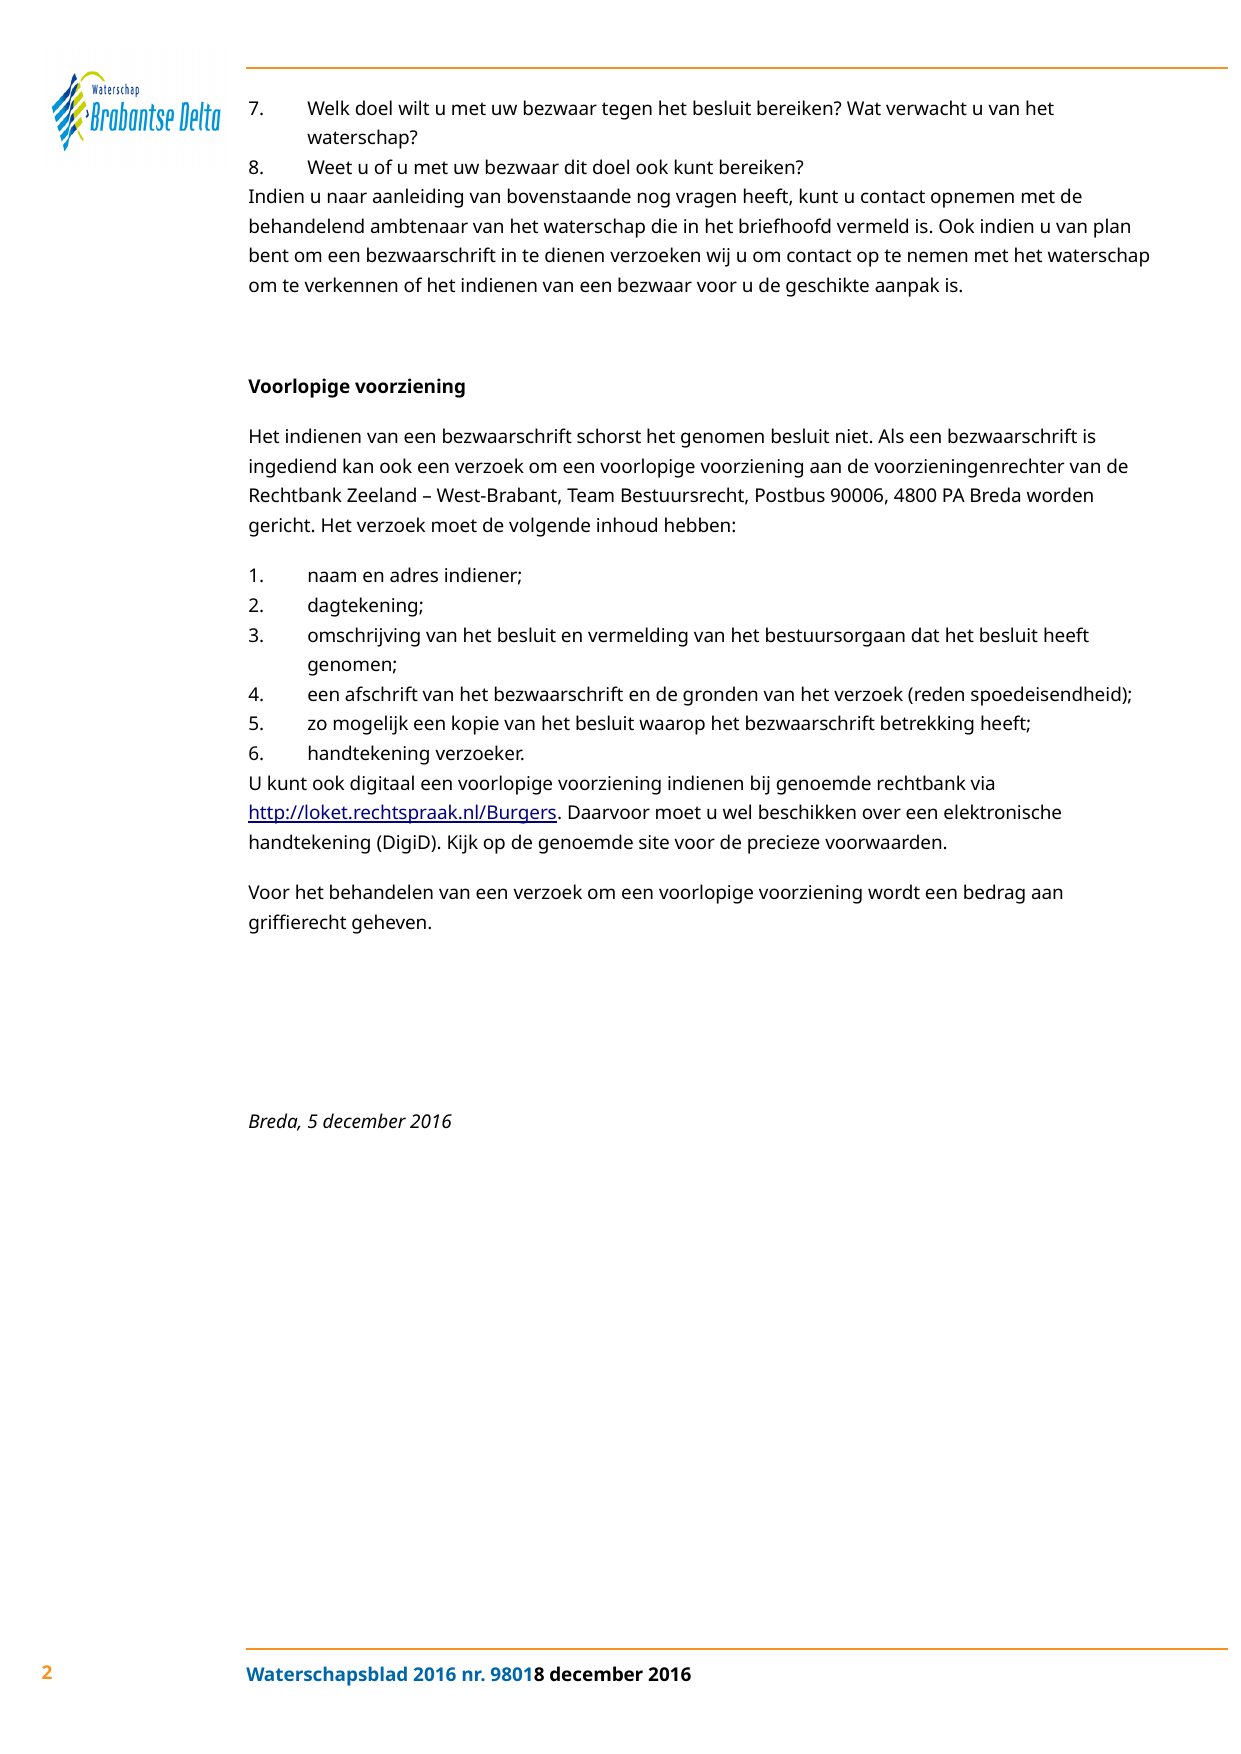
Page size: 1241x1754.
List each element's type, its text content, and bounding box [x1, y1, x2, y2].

list omschrijving van het besluit en vermelding van het bestuursorgaan dat het besluit heeft genomen; [248, 622, 1152, 677]
list Weet u of u met uw bezwaar dit doel ook kunt bereiken? [248, 154, 1152, 180]
list handtekening verzoeker. [248, 740, 1152, 766]
text Het indienen van een bezwaarschrift schorst het genomen besluit niet. Als een bezwaarschrift is ingediend kan ook een verzoek om een voorlopige voorziening aan de voorzieningenrechter van de Rechtbank Zeeland – West-Brabant, Team Bestuursrecht, Postbus 90006, 4800 PA Breda worden gericht. Het verzoek moet de volgende inhoud hebben: [248, 423, 1152, 538]
list een afschrift van het bezwaarschrift en de gronden van het verzoek (reden spoedeisendheid); [248, 681, 1152, 707]
text U kunt ook digitaal een voorlopige voorziening indienen bij genoemde rechtbank via http://loket.rechtspraak.nl/Burgers. Daarvoor moet u wel beschikken over een elektronische handtekening (DigiD). Kijk op de genoemde site voor de precieze voorwaarden. [248, 770, 1152, 855]
text Voorlopige voorziening [248, 373, 1152, 399]
list dagtekening; [248, 592, 1152, 618]
list zo mogelijk een kopie van het besluit waarop het bezwaarschrift betrekking heeft; [248, 711, 1152, 736]
list Welk doel wilt u met uw bezwaar tegen het besluit bereiken? Wat verwacht u van het waterschap? [248, 95, 1152, 150]
text Indien u naar aanleiding van bovenstaande nog vragen heeft, kunt u contact opnemen met de behandelend ambtenaar van het waterschap die in het briefhoofd vermeld is. Ook indien u van plan bent om een bezwaarschrift in te dienen verzoeken wij u om contact op te nemen met het waterschap om te verkennen of het indienen van een bezwaar voor u de geschikte aanpak is. [248, 183, 1152, 298]
picture [41, 47, 231, 172]
text Voor het behandelen van een verzoek om een voorlopige voorziening wordt een bedrag aan griffierecht geheven. [248, 879, 1152, 935]
list naam en adres indiener; [248, 563, 1152, 588]
text Breda, 5 december 2016 [248, 1108, 1152, 1134]
